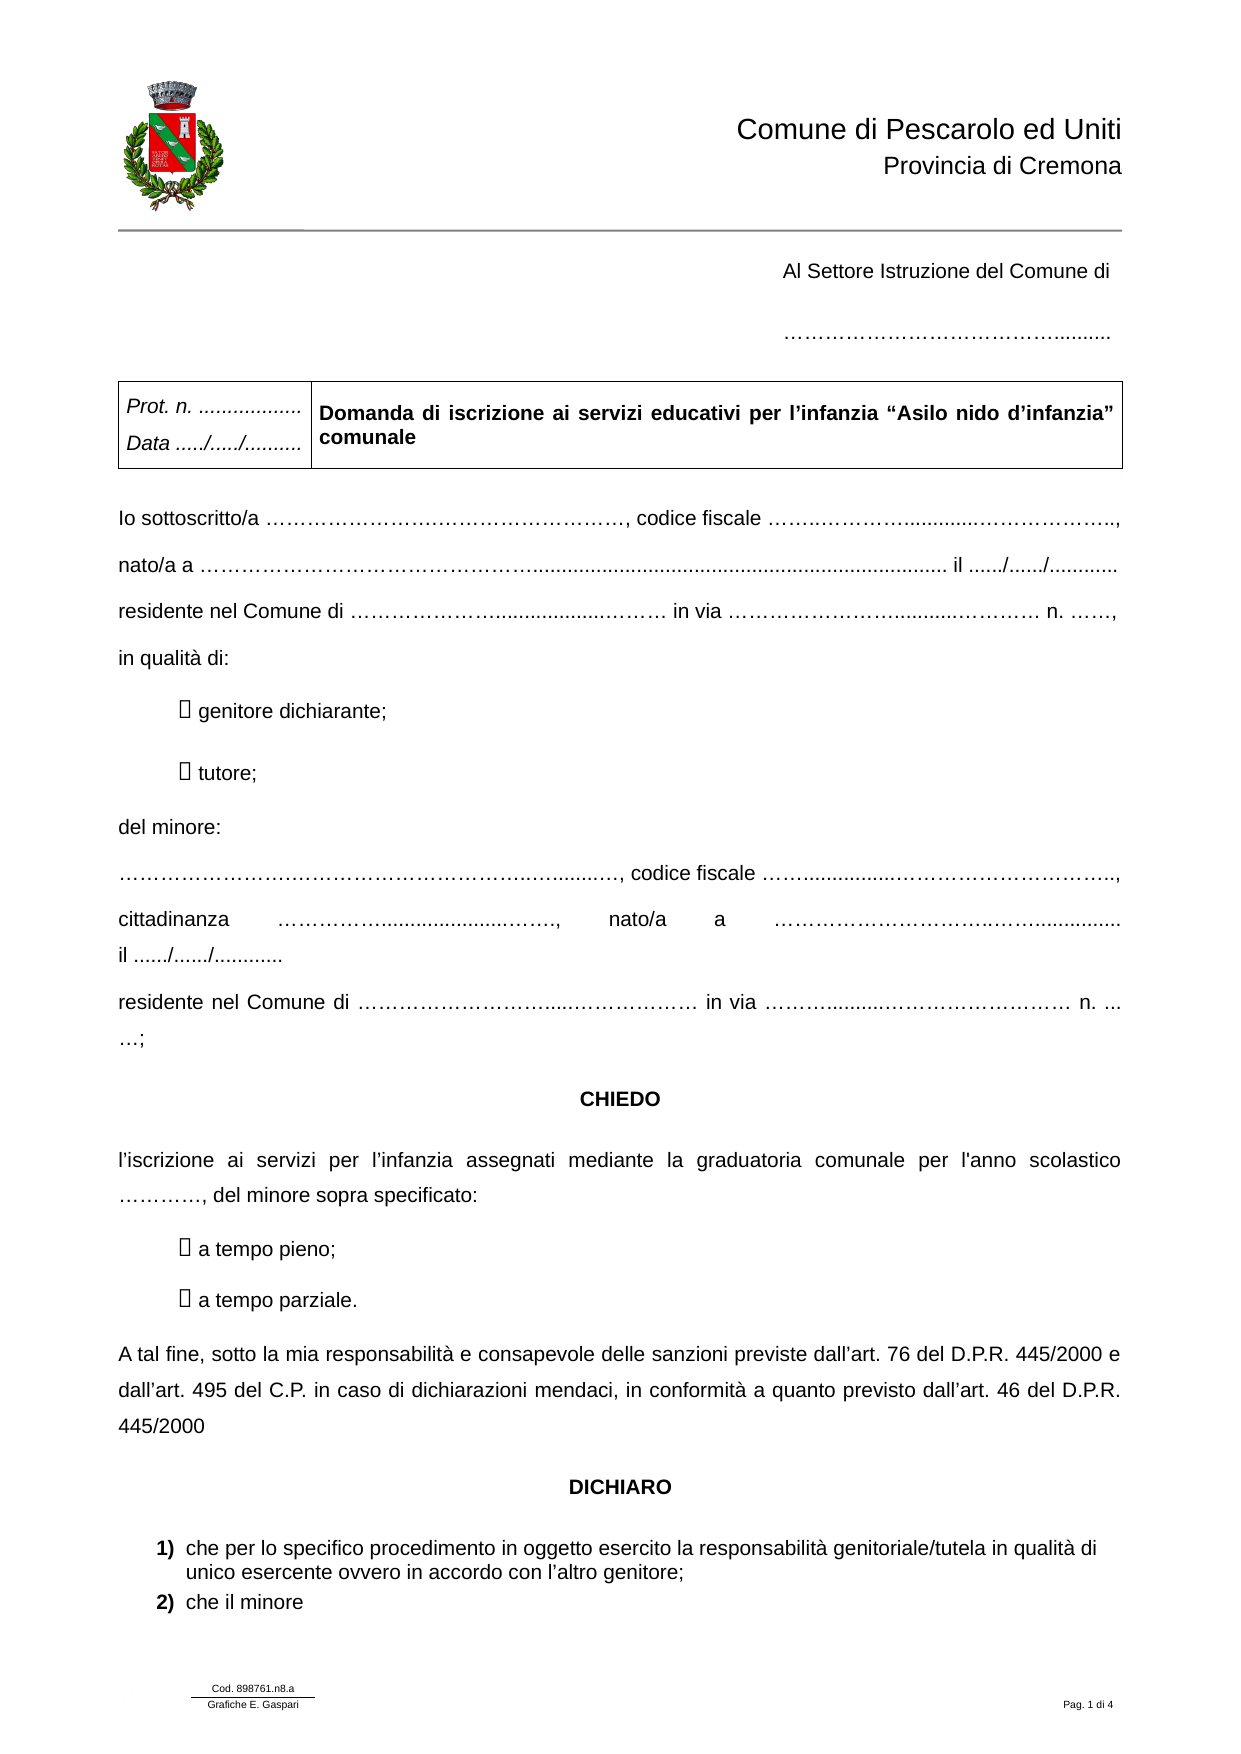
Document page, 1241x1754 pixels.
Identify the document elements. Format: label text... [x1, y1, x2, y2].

text …………………….……………………………..…........…, codice fiscale ……................………………………….., [118, 861, 1122, 885]
text l’iscrizione ai servizi per l’infanzia assegnati mediante la graduatoria comunale per l'anno scolastico …………, del minore sopra specificato: [118, 1147, 1122, 1207]
text Provincia di Cremona [224, 151, 1122, 179]
text ………………………………….......... [118, 320, 1122, 344]
text residente nel Comune di ……………………….....……………… in via ………..........……………………… n. ...…; [118, 989, 1122, 1049]
list che il minore [156, 1590, 1122, 1614]
text Comune di Pescarolo ed Uniti [224, 112, 1122, 146]
text cittadinanza ……………......................……., nato/a a …………………………..……............... il ....../....../............ [118, 907, 1122, 967]
text del minore: [118, 814, 1122, 838]
picture [122, 81, 224, 213]
text Al Settore Istruzione del Comune di [118, 259, 1122, 283]
table_header Prot. n. .................. Data ...../...../.......... [119, 382, 311, 468]
text A tal fine, sotto la mia responsabilità e consapevole delle sanzioni previste dall’art. 76 del D.P.R. 445/2000 e dall’art. 495 del C.P. in caso di dichiarazioni mendaci, in conformità a quanto previsto dall’art. 46 del D.P.R. 445/2000 [118, 1342, 1122, 1438]
text  a tempo pieno; [177, 1230, 1122, 1264]
text  tutore; [177, 753, 1122, 787]
text in qualità di: [118, 645, 1122, 669]
table_header Domanda di iscrizione ai servizi educativi per l’infanzia “Asilo nido d’infanzia” comunale [312, 382, 1122, 468]
text residente nel Comune di …………………...................……… in via ……………………...........………… n. ……, [118, 599, 1122, 623]
text  a tempo parziale. [177, 1281, 1122, 1315]
list che per lo specifico procedimento in oggetto esercito la responsabilità genitoriale/tutela in qualità di unico esercente ovvero in accordo con l’altro genitore; [156, 1536, 1122, 1584]
text Io sottoscritto/a …………………….………………………, codice fiscale ……..………….............……………….., [118, 506, 1122, 530]
text nato/a a …………………………………………........................................................................ il ....../....../............ [118, 553, 1122, 577]
text  genitore dichiarante; [177, 692, 1122, 726]
text DICHIARO [118, 1475, 1122, 1499]
text CHIEDO [118, 1086, 1122, 1110]
